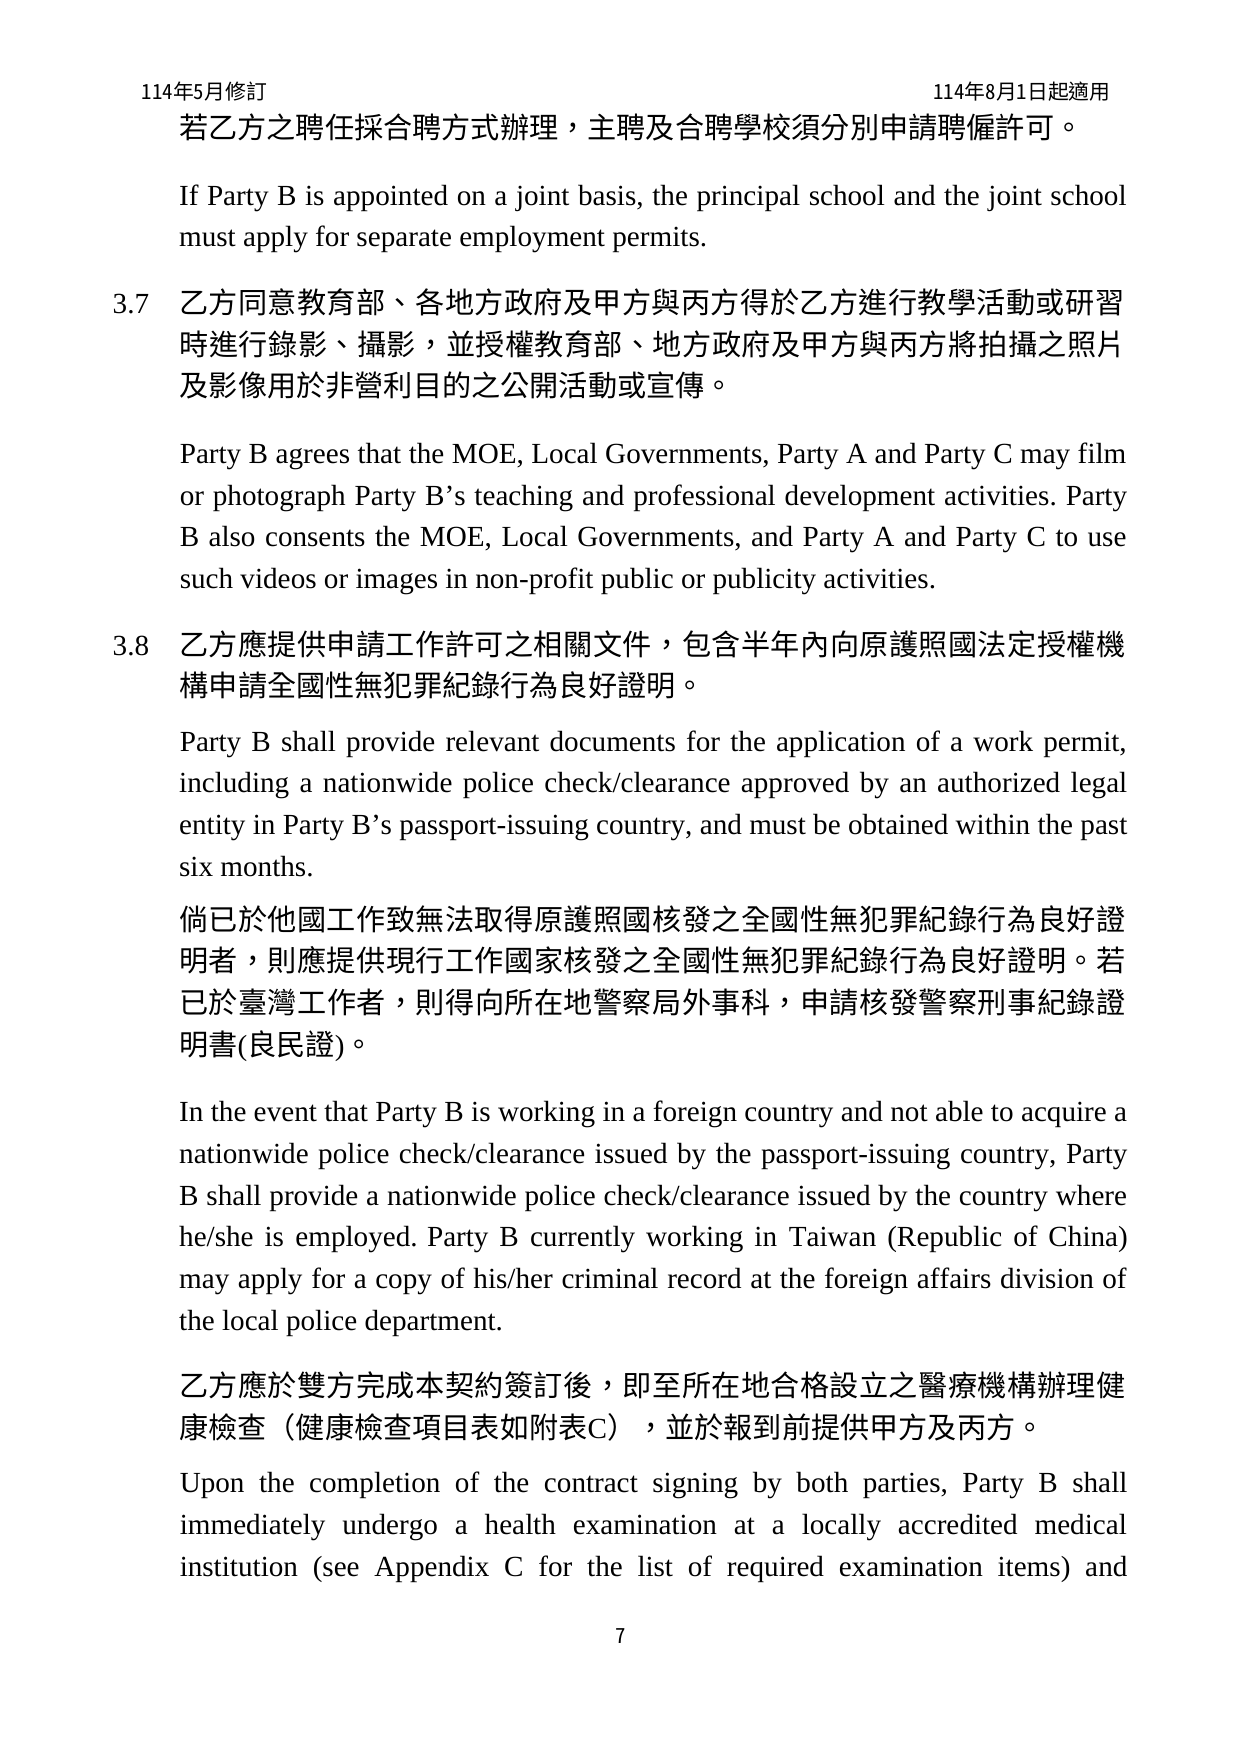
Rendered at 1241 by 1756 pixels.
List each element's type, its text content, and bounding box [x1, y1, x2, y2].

text If Party B is appointed on a joint basis, the principal school and the joint school must apply for separate employment permits. [179, 172, 1128, 255]
text 乙方應於雙方完成本契約簽訂後，即至所在地合格設立之醫療機構辦理健康檢查（健康檢查項目表如附表C），並於報到前提供甲方及丙方。 [179, 1363, 1128, 1447]
text 3.8 乙方應提供申請工作許可之相關文件，包含半年內向原護照國法定授權機構申請全國性無犯罪紀錄行為良好證明。 [112, 622, 1128, 705]
text In the event that Party B is working in a foreign country and not able to acquire a nationwide police check/clearance issued by the passport-issuing country, Party B shall provide a nationwide police check/clearance issued by the country where he/she is employed. Party B currently working in Taiwan (Republic of China) may apply for a copy of his/her criminal record at the foreign affairs division of the local police department. [179, 1088, 1128, 1338]
text 若乙方之聘任採合聘方式辦理，主聘及合聘學校須分別申請聘僱許可。 [179, 105, 1128, 147]
text Party B shall provide relevant documents for the application of a work permit, including a nationwide police check/clearance approved by an authorized legal entity in Party B’s passport-issuing country, and must be obtained within the past six months. [179, 718, 1128, 884]
text Party B agrees that the MOE, Local Governments, Party A and Party C may film or photograph Party B’s teaching and professional development activities. Party B also consents the MOE, Local Governments, and Party A and Party C to use such videos or images in non-profit public or publicity activities. [179, 430, 1128, 597]
text 3.7 乙方同意教育部、各地方政府及甲方與丙方得於乙方進行教學活動或研習時進行錄影、攝影，並授權教育部、地方政府及甲方與丙方將拍攝之照片及影像用於非營利目的之公開活動或宣傳。 [112, 280, 1128, 405]
text 倘已於他國工作致無法取得原護照國核發之全國性無犯罪紀錄行為良好證明者，則應提供現行工作國家核發之全國性無犯罪紀錄行為良好證明。若已於臺灣工作者，則得向所在地警察局外事科，申請核發警察刑事紀錄證明書(良民證)。 [179, 897, 1128, 1063]
text Upon the completion of the contract signing by both parties, Party B shall immediately undergo a health examination at a locally accredited medical institution (see Appendix C for the list of required examination items) and [179, 1459, 1128, 1584]
